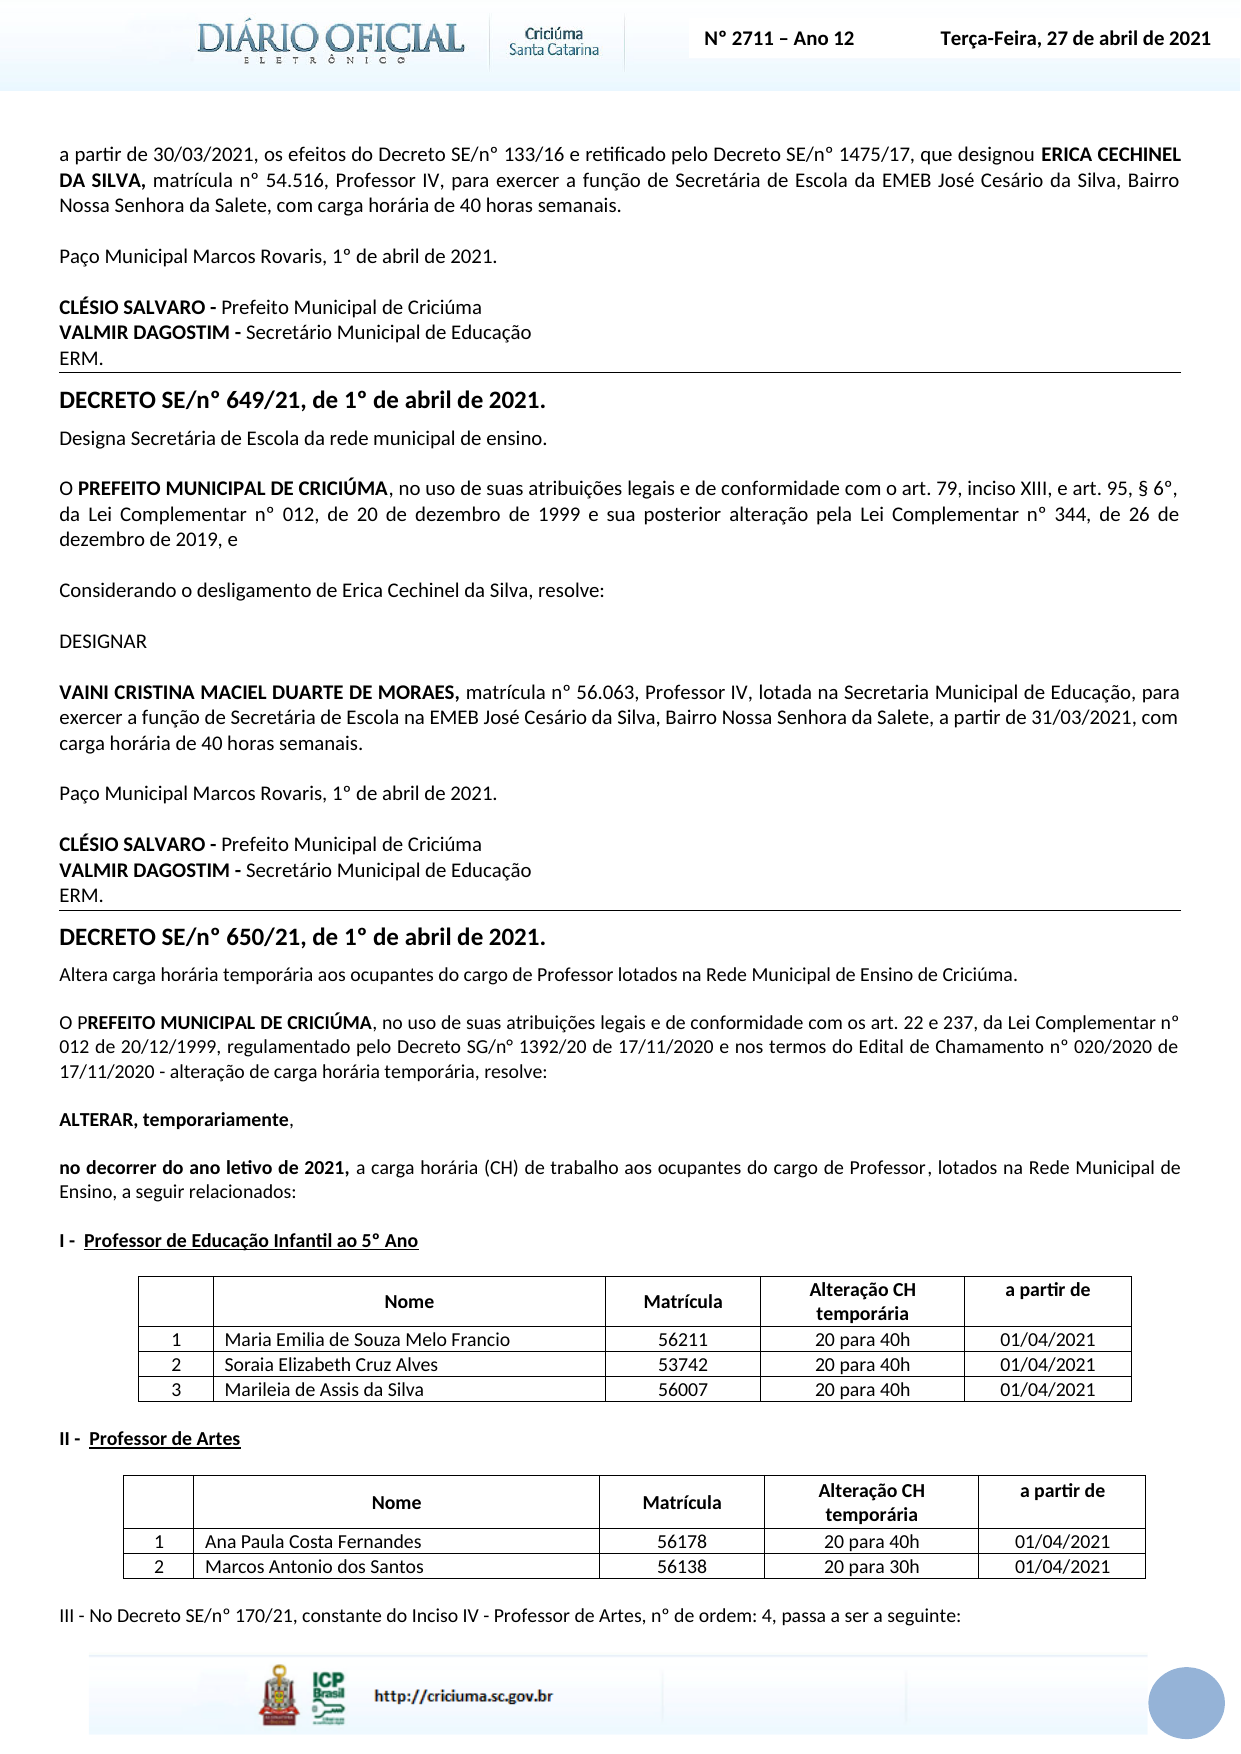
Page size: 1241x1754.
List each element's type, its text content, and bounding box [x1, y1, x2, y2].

text O PREFEITO MUNICIPAL DE CRICIÚMA, no uso de suas atribuições legais e de conformidade com os art. 22 e 237, da Lei Complementar nº 012 de 20/12/1999, regulamentado pelo Decreto SG/n° 1392/20 de 17/11/2020 e nos termos do Edital de Chamamento nº 020/2020 de 17/11/2020 - alteração de carga horária temporária, resolve: [59, 1010, 1181, 1083]
text VAINI CRISTINA MACIEL DUARTE DE MORAES, matrícula nº 56.063, Professor IV, lotada na Secretaria Municipal de Educação, para exercer a função de Secretária de Escola na EMEB José Cesário da Silva, Bairro Nossa Senhora da Salete, a partir de 31/03/2021, com carga horária de 40 horas semanais. [59, 679, 1181, 755]
table_cell 1 [139, 1327, 213, 1351]
text Considerando o desligamento de Erica Cechinel da Silva, resolve: [59, 577, 1181, 603]
table_cell Marcos Antonio dos Santos [194, 1554, 599, 1578]
table_header Nome [194, 1476, 599, 1528]
table_cell 20 para 40h [761, 1327, 964, 1351]
text a partir de 30/03/2021, os efeitos do Decreto SE/nº 133/16 e retificado pelo Decreto SE/nº 1475/17, que designou ERICA CECHINEL DA SILVA, matrícula nº 54.516, Professor IV, para exercer a função de Secretária de Escola da EMEB José Cesário da Silva, Bairro Nossa Senhora da Salete, com carga horária de 40 horas semanais. [59, 141, 1181, 218]
text Altera carga horária temporária aos ocupantes do cargo de Professor lotados na Rede Municipal de Ensino de Criciúma. [59, 962, 1181, 986]
text Designa Secretária de Escola da rede municipal de ensino. [59, 425, 1181, 450]
table_cell 01/04/2021 [965, 1352, 1131, 1376]
text ERM. [59, 882, 1181, 910]
table_header Matrícula [600, 1476, 764, 1528]
table_cell 01/04/2021 [979, 1554, 1145, 1578]
table_header a partir de [965, 1277, 1131, 1326]
table_cell 56138 [600, 1554, 764, 1578]
text O PREFEITO MUNICIPAL DE CRICIÚMA, no uso de suas atribuições legais e de conformidade com o art. 79, inciso XIII, e art. 95, § 6º, da Lei Complementar nº 012, de 20 de dezembro de 1999 e sua posterior alteração pela Lei Complementar nº 344, de 26 de dezembro de 2019, e [59, 476, 1181, 552]
table_cell 53742 [606, 1352, 760, 1376]
text CLÉSIO SALVARO - Prefeito Municipal de Criciúma [59, 831, 1181, 857]
table_cell Ana Paula Costa Fernandes [194, 1529, 599, 1553]
table_cell 3 [139, 1377, 213, 1401]
text Paço Municipal Marcos Rovaris, 1º de abril de 2021. [59, 243, 1181, 268]
table_cell Maria Emilia de Souza Melo Francio [214, 1327, 605, 1351]
table_cell 20 para 40h [765, 1529, 978, 1553]
table_header [139, 1277, 213, 1326]
text no decorrer do ano letivo de 2021, a carga horária (CH) de trabalho aos ocupantes do cargo de Professor, lotados na Rede Municipal de Ensino, a seguir relacionados: [59, 1155, 1181, 1204]
text Paço Municipal Marcos Rovaris, 1º de abril de 2021. [59, 781, 1181, 806]
table_cell 20 para 30h [765, 1554, 978, 1578]
text DESIGNAR [59, 628, 1181, 653]
table_header a partir de [979, 1476, 1145, 1528]
table_cell 01/04/2021 [965, 1377, 1131, 1401]
table_cell 56007 [606, 1377, 760, 1401]
text DECRETO SE/nº 649/21, de 1º de abril de 2021. [59, 384, 1181, 414]
table_header [124, 1476, 193, 1528]
table_cell 2 [124, 1554, 193, 1578]
text CLÉSIO SALVARO - Prefeito Municipal de Criciúma [59, 294, 1181, 319]
table_cell 56178 [600, 1529, 764, 1553]
text VALMIR DAGOSTIM - Secretário Municipal de Educação [59, 319, 1181, 345]
text DECRETO SE/nº 650/21, de 1º de abril de 2021. [59, 921, 1181, 952]
table_cell 1 [124, 1529, 193, 1553]
text I - Professor de Educação Infantil ao 5º Ano [59, 1228, 1181, 1252]
text III - No Decreto SE/nº 170/21, constante do Inciso IV - Professor de Artes, nº de ordem: 4, passa a ser a seguinte: [59, 1603, 1181, 1628]
table_cell 01/04/2021 [965, 1327, 1131, 1351]
text ERM. [59, 345, 1181, 372]
text II - Professor de Artes [59, 1426, 1181, 1451]
text VALMIR DAGOSTIM - Secretário Municipal de Educação [59, 857, 1181, 882]
text ALTERAR, temporariamente, [59, 1107, 1181, 1131]
table_cell Soraia Elizabeth Cruz Alves [214, 1352, 605, 1376]
table_cell Marileia de Assis da Silva [214, 1377, 605, 1401]
table_cell 2 [139, 1352, 213, 1376]
table_header Nome [214, 1277, 605, 1326]
table_cell 20 para 40h [761, 1377, 964, 1401]
table_header Matrícula [606, 1277, 760, 1326]
table_header Alteração CH temporária [765, 1476, 978, 1528]
table_cell 56211 [606, 1327, 760, 1351]
table_cell 20 para 40h [761, 1352, 964, 1376]
table_cell 01/04/2021 [979, 1529, 1145, 1553]
table_header Alteração CH temporária [761, 1277, 964, 1326]
